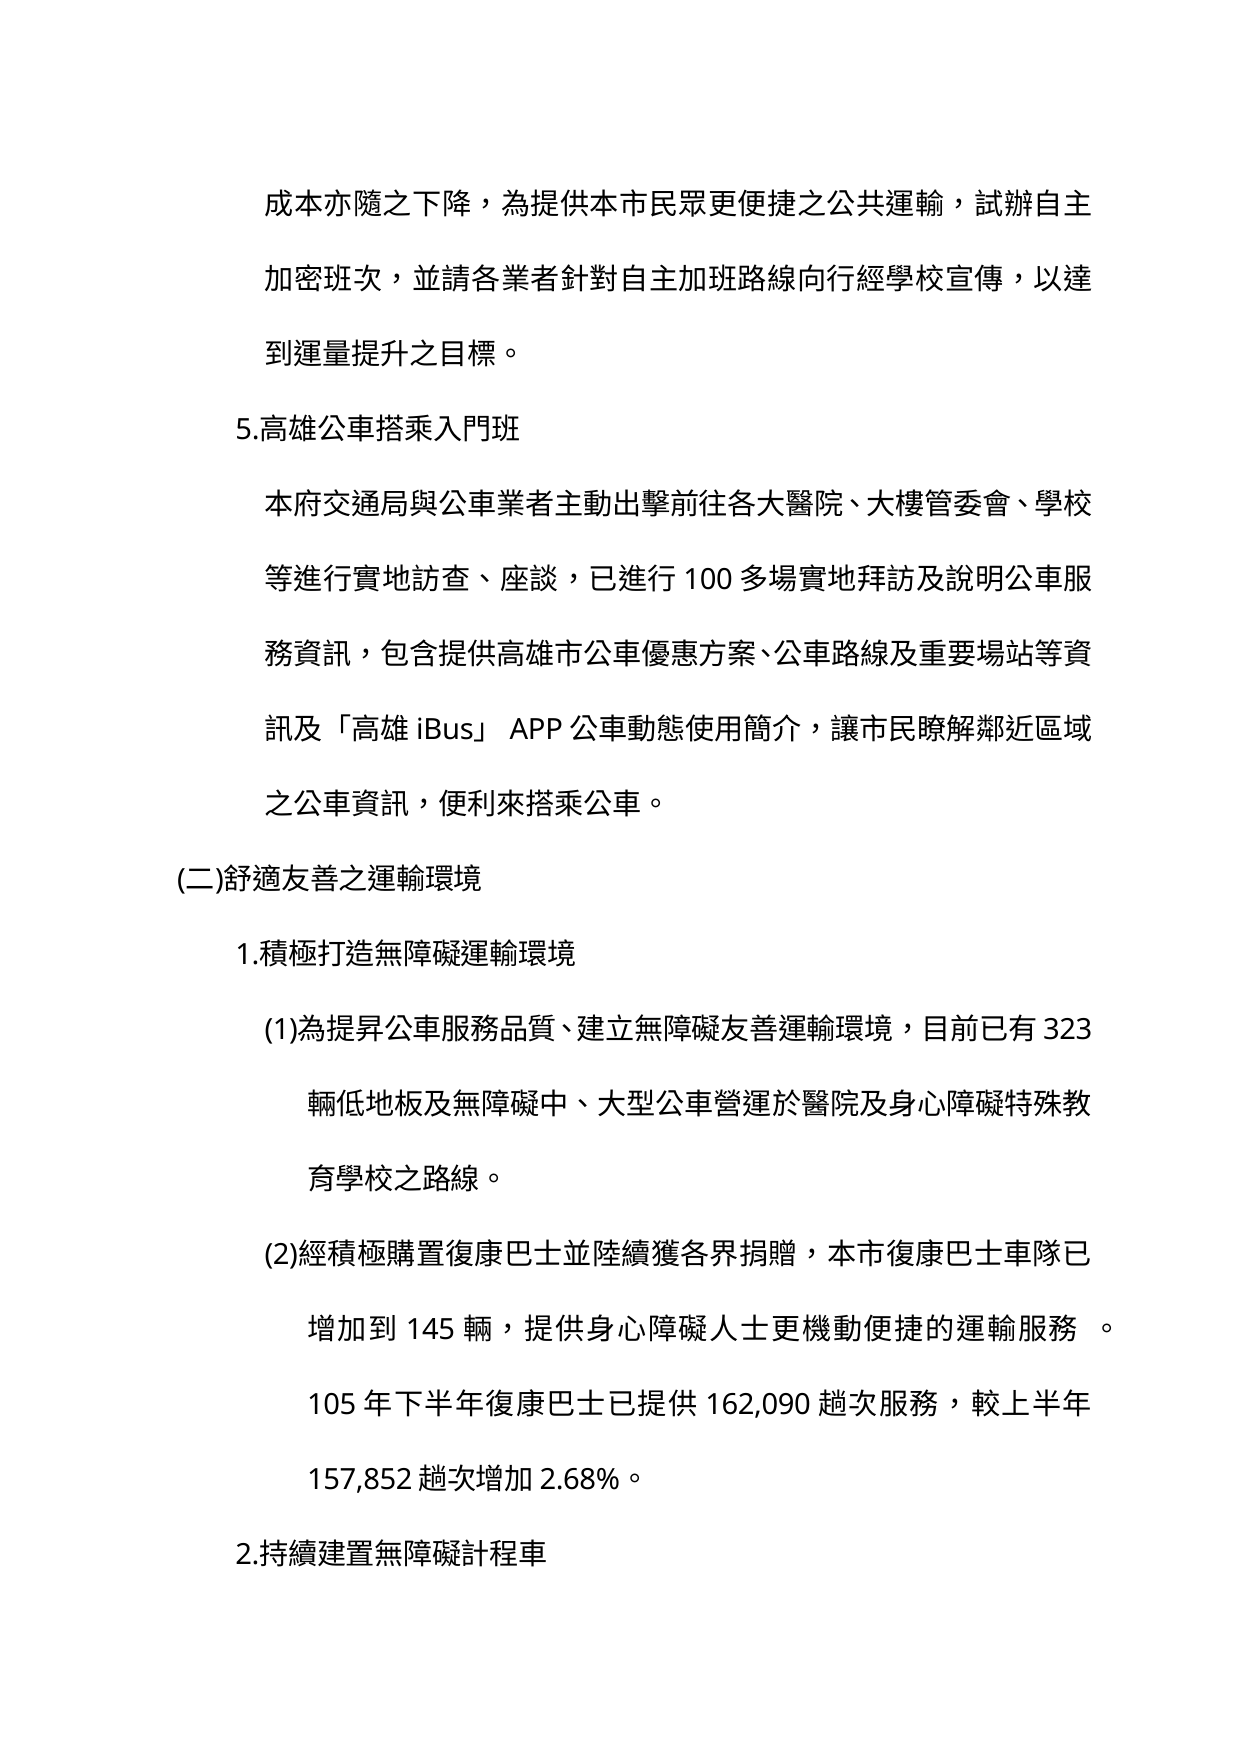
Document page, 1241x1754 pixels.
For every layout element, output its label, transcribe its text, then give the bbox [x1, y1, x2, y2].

text 成本亦隨之下降，為提供本市民眾更便捷之公共運輸，試辦自主加密班次，並請各業者針對自主加班路線向行經學校宣傳，以達到運量提升之目標。 [264, 164, 1092, 389]
text 1.積極打造無障礙運輸環境 [235, 914, 1092, 989]
text (二)舒適友善之運輸環境 [177, 839, 1092, 914]
text 2.持續建置無障礙計程車 [235, 1514, 1092, 1589]
text 5.高雄公車搭乘入門班 [235, 389, 1092, 464]
text (1)為提昇公車服務品質、建立無障礙友善運輸環境，目前已有323輛低地板及無障礙中、大型公車營運於醫院及身心障礙特殊教育學校之路線。 [264, 989, 1092, 1214]
text (2)經積極購置復康巴士並陸續獲各界捐贈，本市復康巴士車隊已增加到145輛，提供身心障礙人士更機動便捷的運輸服務。105年下半年復康巴士已提供162,090趟次服務，較上半年157,852趟次增加2.68%。 [264, 1214, 1092, 1514]
text 本府交通局與公車業者主動出擊前往各大醫院、大樓管委會、學校等進行實地訪查、座談，已進行100多場實地拜訪及說明公車服務資訊，包含提供高雄市公車優惠方案、公車路線及重要場站等資訊及「高雄iBus」 APP公車動態使用簡介，讓市民瞭解鄰近區域之公車資訊，便利來搭乘公車。 [264, 464, 1092, 839]
